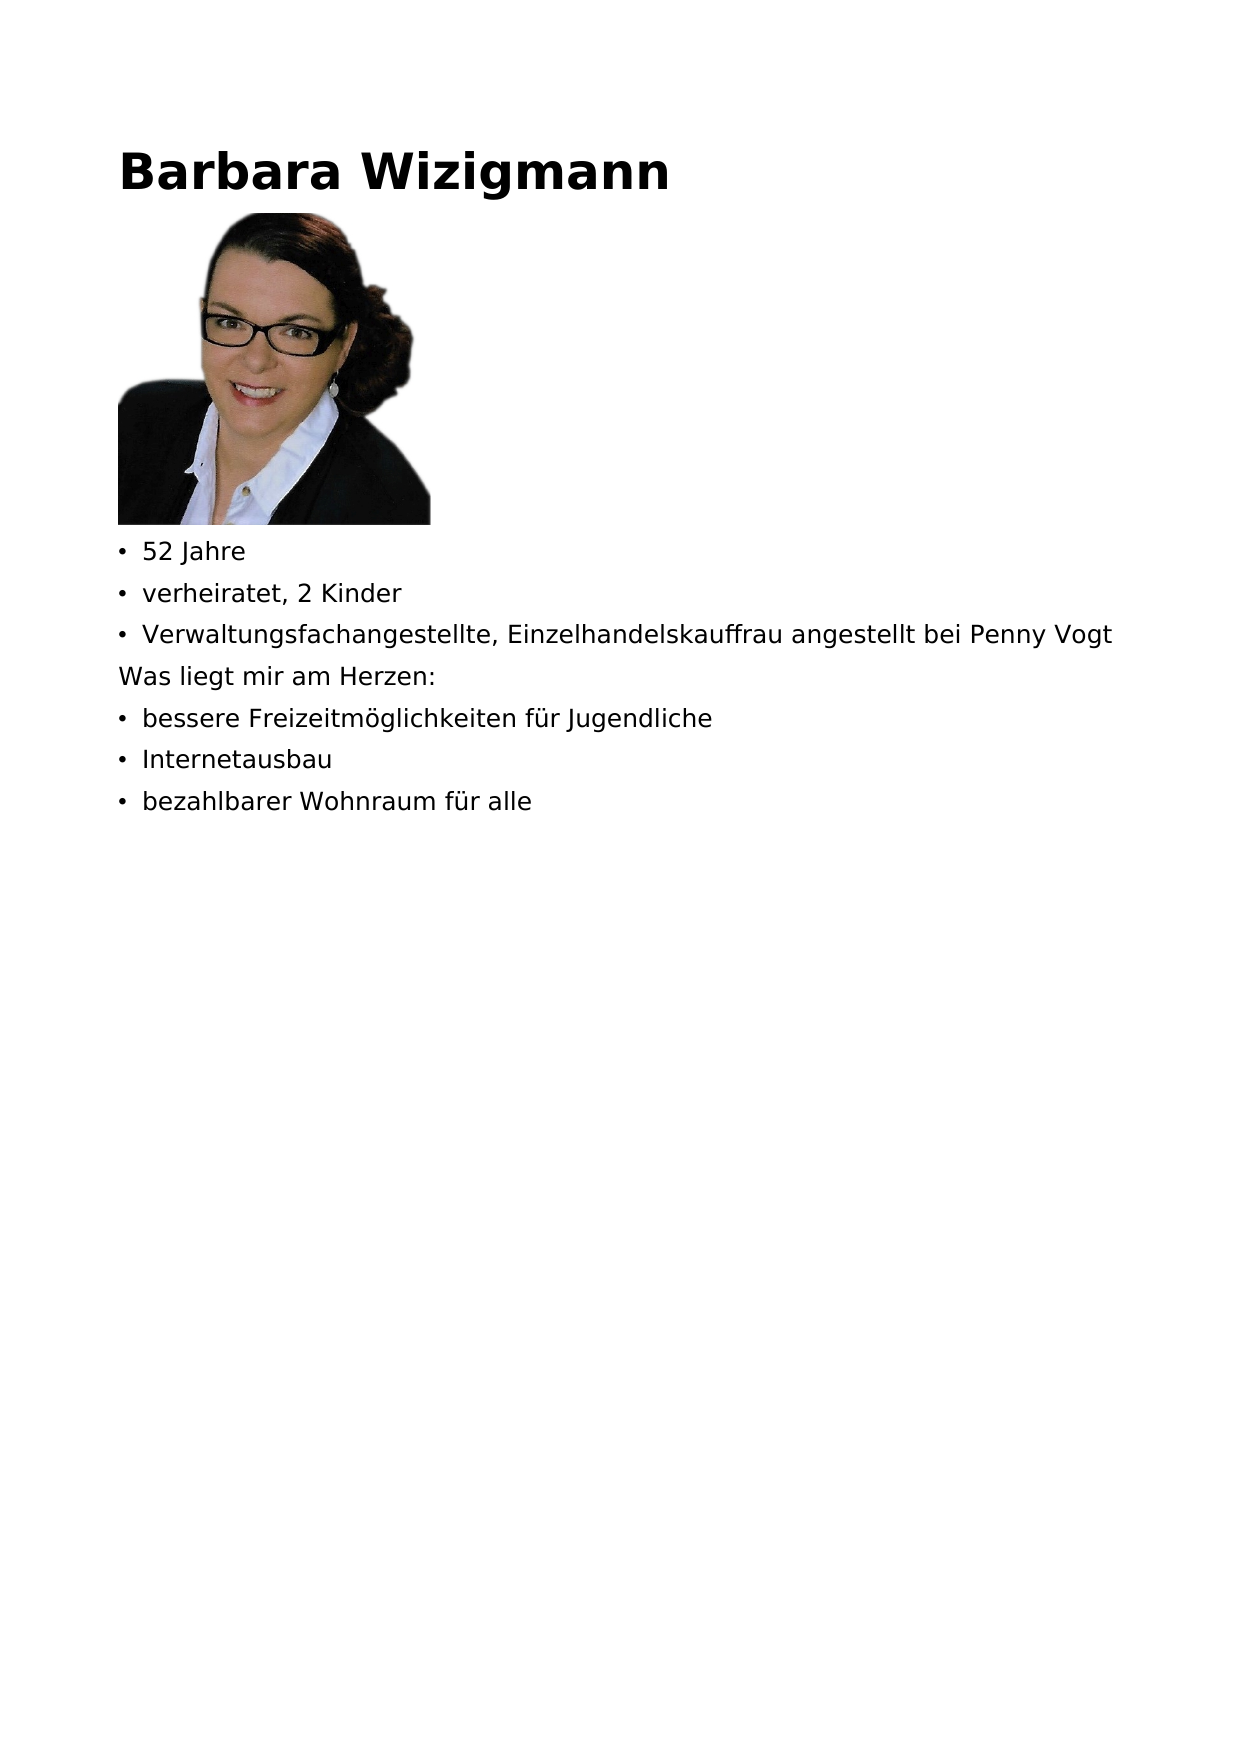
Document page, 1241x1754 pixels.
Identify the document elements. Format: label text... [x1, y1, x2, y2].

list bezahlbarer Wohnraum für alle [118, 787, 1122, 816]
subtitle Barbara Wizigmann [118, 143, 1122, 201]
list bessere Freizeitmöglichkeiten für Jugendliche [118, 704, 1122, 733]
list Internetausbau [118, 746, 1122, 775]
list 52 Jahre [118, 537, 1122, 566]
list verheiratet, 2 Kinder [118, 579, 1122, 608]
picture [118, 213, 431, 525]
text Was liegt mir am Herzen: [118, 662, 1122, 691]
list Verwaltungsfachangestellte, Einzelhandelskauffrau angestellt bei Penny Vogt [118, 621, 1122, 650]
